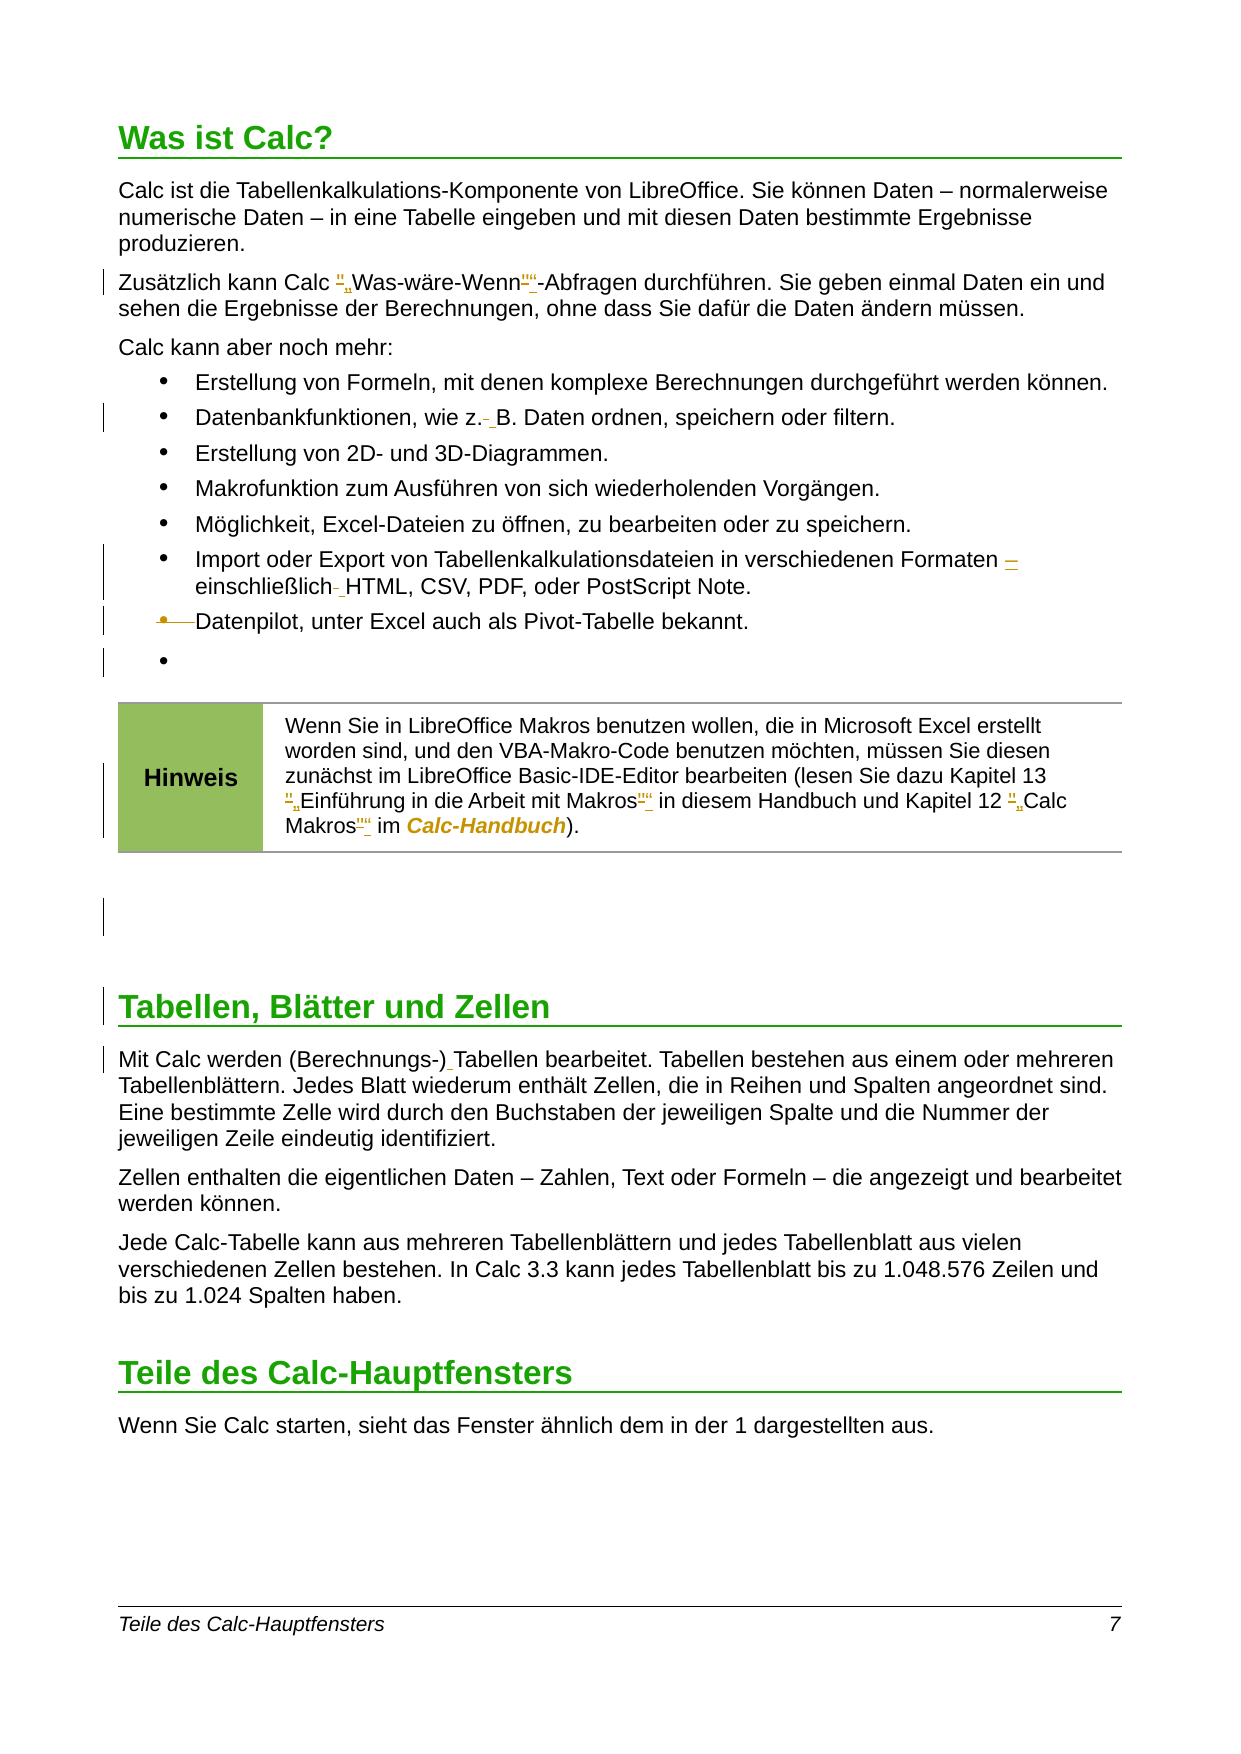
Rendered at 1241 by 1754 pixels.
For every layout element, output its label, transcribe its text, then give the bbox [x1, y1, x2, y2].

table_header Hinweis [118, 704, 263, 851]
list Calc kann aber noch mehr: [118, 334, 1122, 361]
text Mit Calc werden (Berechnungs-) Tabellen bearbeitet. Tabellen bestehen aus einem oder mehreren Tabellenblättern. Jedes Blatt wiederum enthält Zellen, die in Reihen und Spalten angeordnet sind. Eine bestimmte Zelle wird durch den Buchstaben der jeweiligen Spalte und die Nummer der jeweiligen Zeile eindeutig identifiziert. [118, 1046, 1122, 1152]
text Calc ist die Tabellenkalkulations-Komponente von LibreOffice. Sie können Daten – normalerweise numerische Daten – in eine Tabelle eingeben und mit diesen Daten bestimmte Ergebnisse produzieren. [118, 177, 1122, 257]
subtitle Was ist Calc? [118, 118, 1122, 157]
text Zellen enthalten die eigentlichen Daten – Zahlen, Text oder Formeln – die angezeigt und bearbeitet werden können. [118, 1164, 1122, 1217]
text Wenn Sie Calc starten, sieht das Fenster ähnlich dem in der Abbildung 1 dargestellten aus. [118, 1412, 1122, 1438]
table_header Wenn Sie in LibreOffice Makros benutzen wollen, die in Microsoft Excel erstellt worden sind, und den VBA-Makro-Code benutzen möchten, müssen Sie diesen zunächst im LibreOffice Basic-IDE-Editor bearbeiten (lesen Sie dazu Kapitel 13 „Einführung in die Arbeit mit Makros“ in diesem Handbuch und Kapitel 12 „Calc Makros“ im Calc-Handbuch). [264, 704, 1122, 851]
subtitle Teile des Calc-Hauptfensters [118, 1353, 1122, 1391]
list Erstellung von 2D- und 3D-Diagrammen. [156, 438, 1122, 467]
list Datenbankfunktionen, wie z. B. Daten ordnen, speichern oder filtern. [156, 402, 1122, 432]
text Zusätzlich kann Calc „Was-wäre-Wenn“-Abfragen durchführen. Sie geben einmal Daten ein und sehen die Ergebnisse der Berechnungen, ohne dass Sie dafür die Daten ändern müssen. [118, 269, 1122, 322]
list Datenpilot, unter Excel auch als Pivot-Tabelle bekannt. [156, 606, 1122, 635]
list Möglichkeit, Excel-Dateien zu öffnen, zu bearbeiten oder zu speichern. [156, 509, 1122, 538]
list Erstellung von Formeln, mit denen komplexe Berechnungen durchgeführt werden können. [156, 367, 1122, 396]
list Import oder Export von Tabellenkalkulationsdateien in verschiedenen Formaten – einschließlich HTML, CSV, PDF, oder PostScript Note. [156, 544, 1122, 600]
subtitle Tabellen, Blätter und Zellen [118, 898, 1122, 936]
list Makrofunktion zum Ausführen von sich wiederholenden Vorgängen. [156, 473, 1122, 502]
text Jede Calc-Tabelle kann aus mehreren Tabellenblättern und jedes Tabellenblatt aus vielen verschiedenen Zellen bestehen. In Calc 3.3 kann jedes Tabellenblatt bis zu 1.048.576 Zeilen und bis zu 1.024 Spalten haben. [118, 1229, 1122, 1308]
